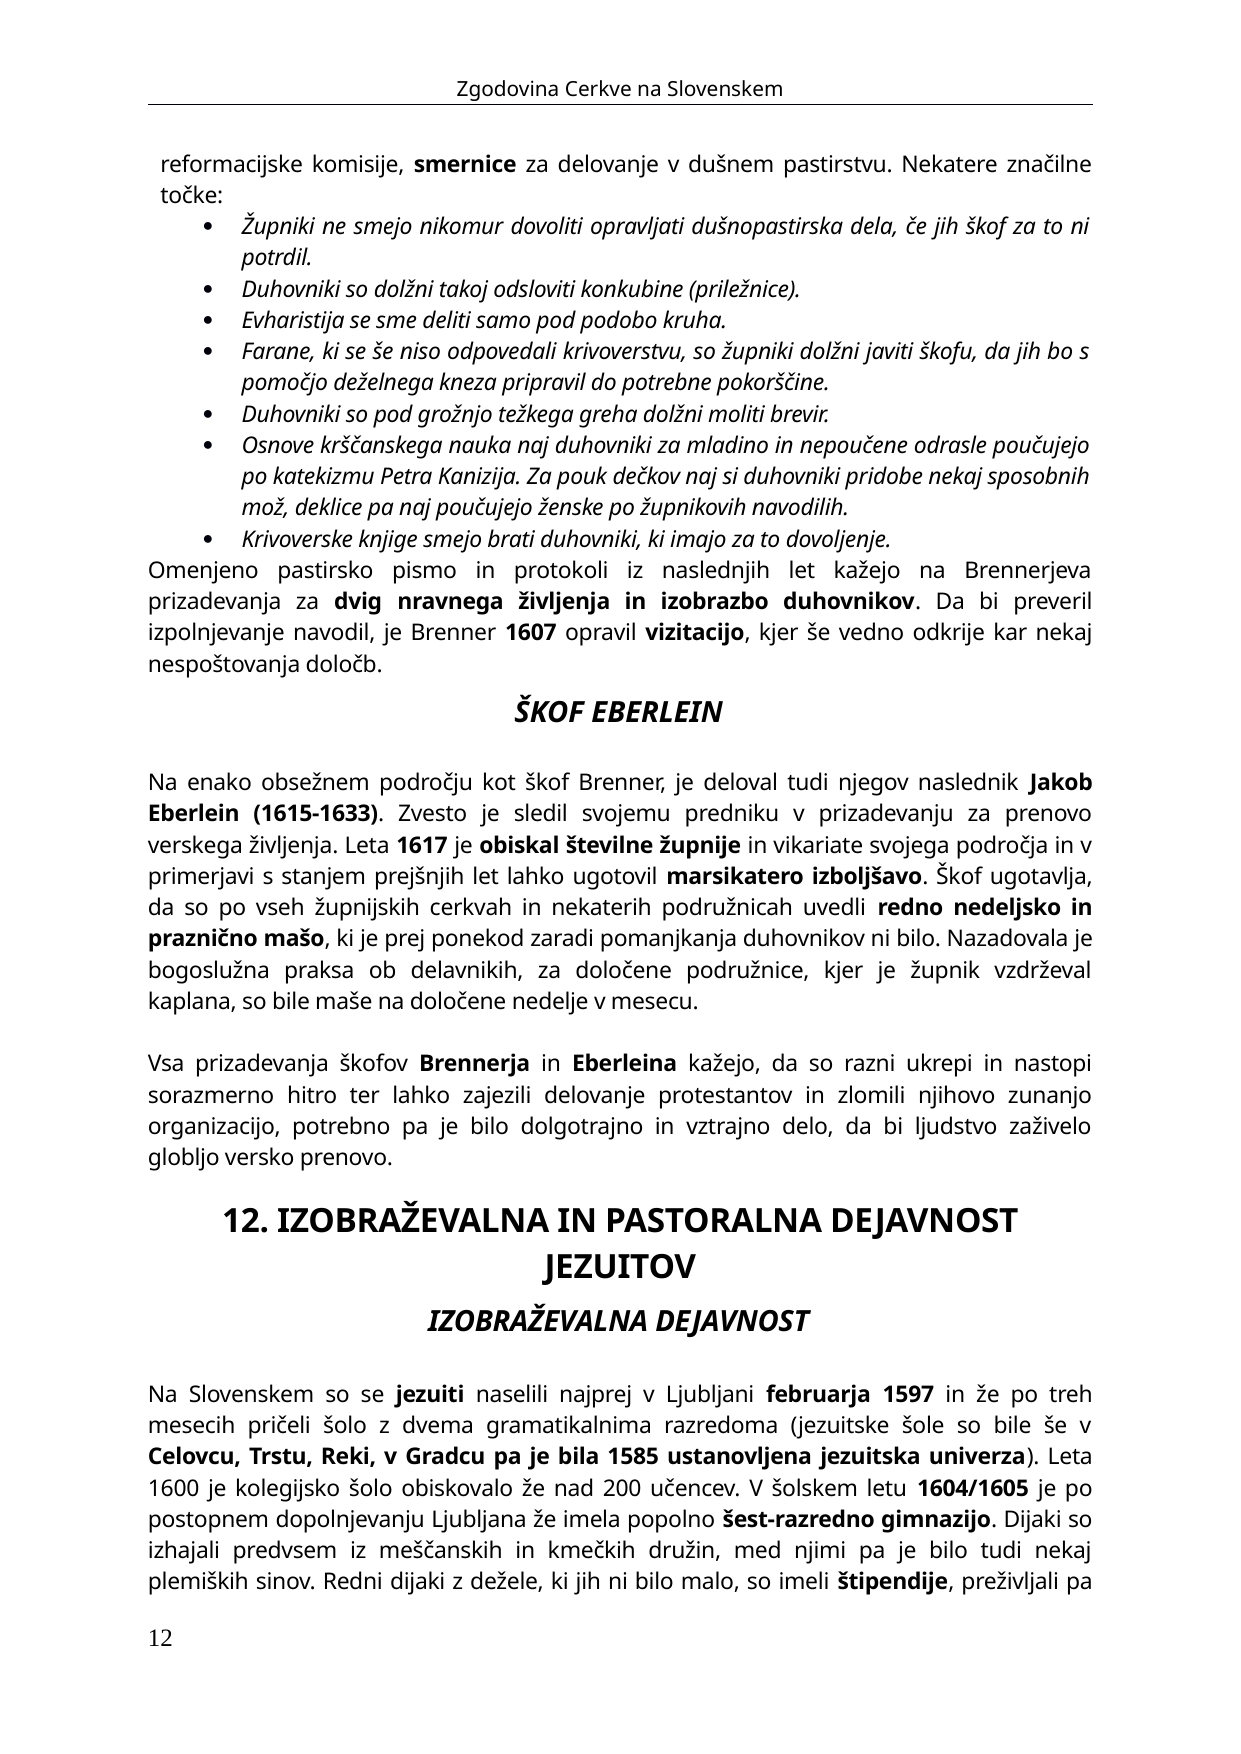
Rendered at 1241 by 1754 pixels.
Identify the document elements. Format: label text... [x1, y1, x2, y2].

list Župniki ne smejo nikomur dovoliti opravljati dušnopastirska dela, če jih škof za to ni potrdil. [204, 210, 1093, 273]
list Farane, ki se še niso odpovedali krivoverstvu, so župniki dolžni javiti škofu, da jih bo s pomočjo deželnega kneza pripravil do potrebne pokorščine. [204, 335, 1093, 398]
text Na enako obsežnem področju kot škof Brenner, je deloval tudi njegov naslednik Jakob Eberlein (1615-1633). Zvesto je sledil svojemu predniku v prizadevanju za prenovo verskega življenja. Leta 1617 je obiskal številne župnije in vikariate svojega področja in v primerjavi s stanjem prejšnjih let lahko ugotovil marsikatero izboljšavo. Škof ugotavlja, da so po vseh župnijskih cerkvah in nekaterih podružnicah uvedli redno nedeljsko in praznično mašo, ki je prej ponekod zaradi pomanjkanja duhovnikov ni bilo. Nazadovala je bogoslužna praksa ob delavnikih, za določene podružnice, kjer je župnik vzdrževal kaplana, so bile maše na določene nedelje v mesecu. [148, 766, 1093, 1016]
subtitle 12. IZOBRAŽEVALNA IN PASTORALNA DEJAVNOST JEZUITOV [148, 1197, 1093, 1288]
text Vsa prizadevanja škofov Brennerja in Eberleina kažejo, da so razni ukrepi in nastopi sorazmerno hitro ter lahko zajezili delovanje protestantov in zlomili njihovo zunanjo organizacijo, potrebno pa je bilo dolgotrajno in vztrajno delo, da bi ljudstvo zaživelo globljo versko prenovo. [148, 1047, 1093, 1172]
subtitle ŠKOF EBERLEIN [148, 691, 1093, 731]
list Osnove krščanskega nauka naj duhovniki za mladino in nepoučene odrasle poučujejo po katekizmu Petra Kanizija. Za pouk dečkov naj si duhovniki pridobe nekaj sposobnih mož, deklice pa naj poučujejo ženske po župnikovih navodilih. [204, 429, 1093, 523]
list Krivoverske knjige smejo brati duhovniki, ki imajo za to dovoljenje. [204, 523, 1093, 554]
list Duhovniki so pod grožnjo težkega greha dolžni moliti brevir. [204, 398, 1093, 429]
text Omenjeno pastirsko pismo in protokoli iz naslednjih let kažejo na Brennerjeva prizadevanja za dvig nravnega življenja in izobrazbo duhovnikov. Da bi preveril izpolnjevanje navodil, je Brenner 1607 opravil vizitacijo, kjer še vedno odkrije kar nekaj nespoštovanja določb. [148, 554, 1093, 679]
list Duhovniki so dolžni takoj odsloviti konkubine (priležnice). [204, 273, 1093, 304]
subtitle IZOBRAŽEVALNA DEJAVNOST [148, 1301, 1093, 1340]
text reformacijske komisije, smernice za delovanje v dušnem pastirstvu. Nekatere značilne točke: [160, 148, 1093, 210]
list Evharistija se sme deliti samo pod podobo kruha. [204, 304, 1093, 335]
text Na Slovenskem so se jezuiti naselili najprej v Ljubljani februarja 1597 in že po treh mesecih pričeli šolo z dvema gramatikalnima razredoma (jezuitske šole so bile še v Celovcu, Trstu, Reki, v Gradcu pa je bila 1585 ustanovljena jezuitska univerza). Leta 1600 je kolegijsko šolo obiskovalo že nad 200 učencev. V šolskem letu 1604/1605 je po postopnem dopolnjevanju Ljubljana že imela popolno šest-razredno gimnazijo. Dijaki so izhajali predvsem iz meščanskih in kmečkih družin, med njimi pa je bilo tudi nekaj plemiških sinov. Redni dijaki z dežele, ki jih ni bilo malo, so imeli štipendije, preživljali pa [148, 1378, 1093, 1597]
